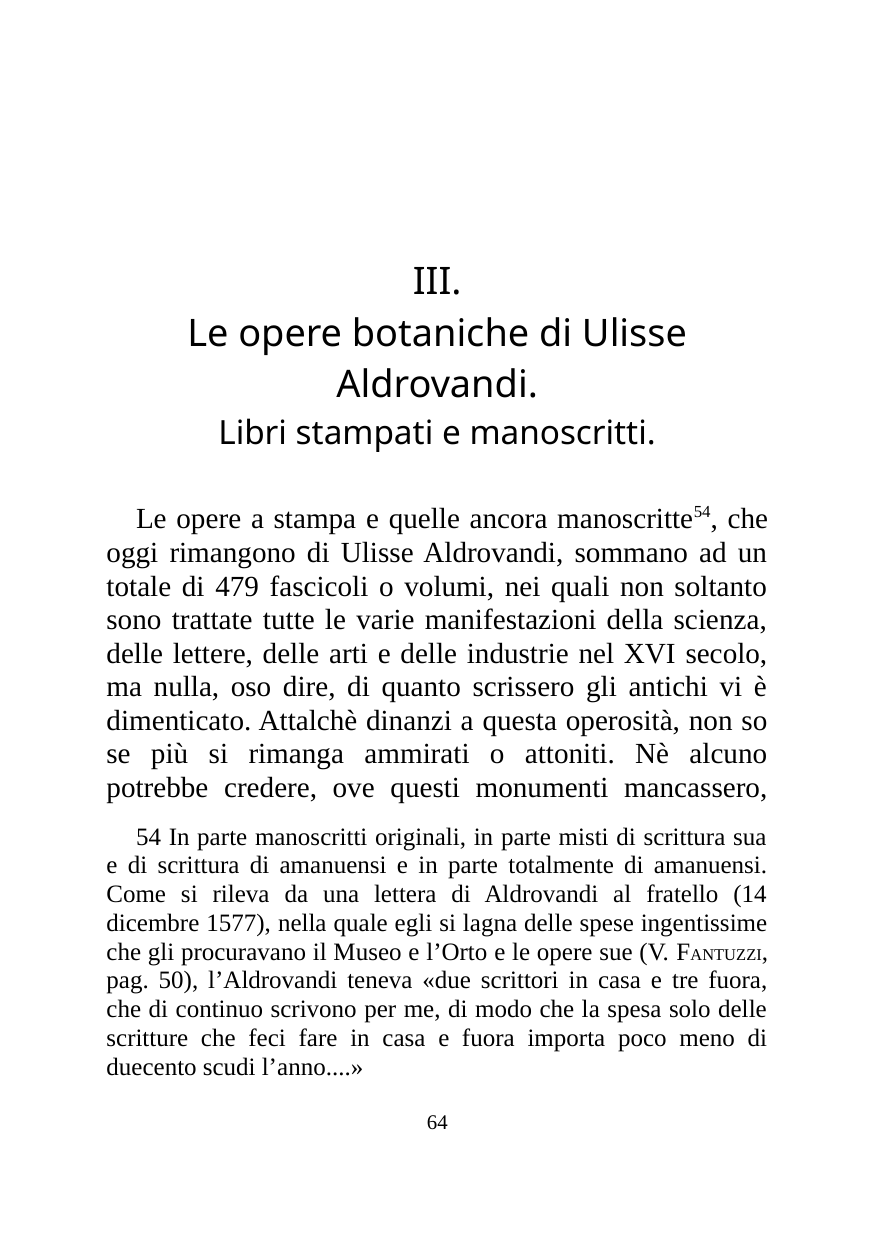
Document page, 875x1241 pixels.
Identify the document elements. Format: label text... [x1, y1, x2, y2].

text In parte manoscritti originali, in parte misti di scrittura sua e di scrittura di amanuensi e in parte totalmente di amanuensi. Come si rileva da una lettera di Aldrovandi al fratello (14 dicembre 1577), nella quale egli si lagna delle spese ingentissime che gli procuravano il Museo e l’Orto e le opere sue (V. Fantuzzi, pag. 50), l’Aldrovandi teneva «due scrittori in casa e tre fuora, che di continuo scrivono per me, di modo che la spesa solo delle scritture che feci fare in casa e fuora importa poco meno di duecento scudi l’anno....» [106, 822, 768, 1080]
text Le opere a stampa e quelle ancora manoscritte, che oggi rimangono di Ulisse Aldrovandi, sommano ad un totale di 479 fascicoli o volumi, nei quali non soltanto sono trattate tutte le varie manifestazioni della scienza, delle lettere, delle arti e delle industrie nel XVI secolo, ma nulla, oso dire, di quanto scrissero gli antichi vi è dimenticato. Attalchè dinanzi a questa operosità, non so se più si rimanga ammirati o attoniti. Nè alcuno potrebbe credere, ove questi monumenti mancassero, [106, 502, 768, 803]
subtitle III. Le opere botaniche di Ulisse Aldrovandi. Libri stampati e manoscritti. [106, 254, 768, 454]
